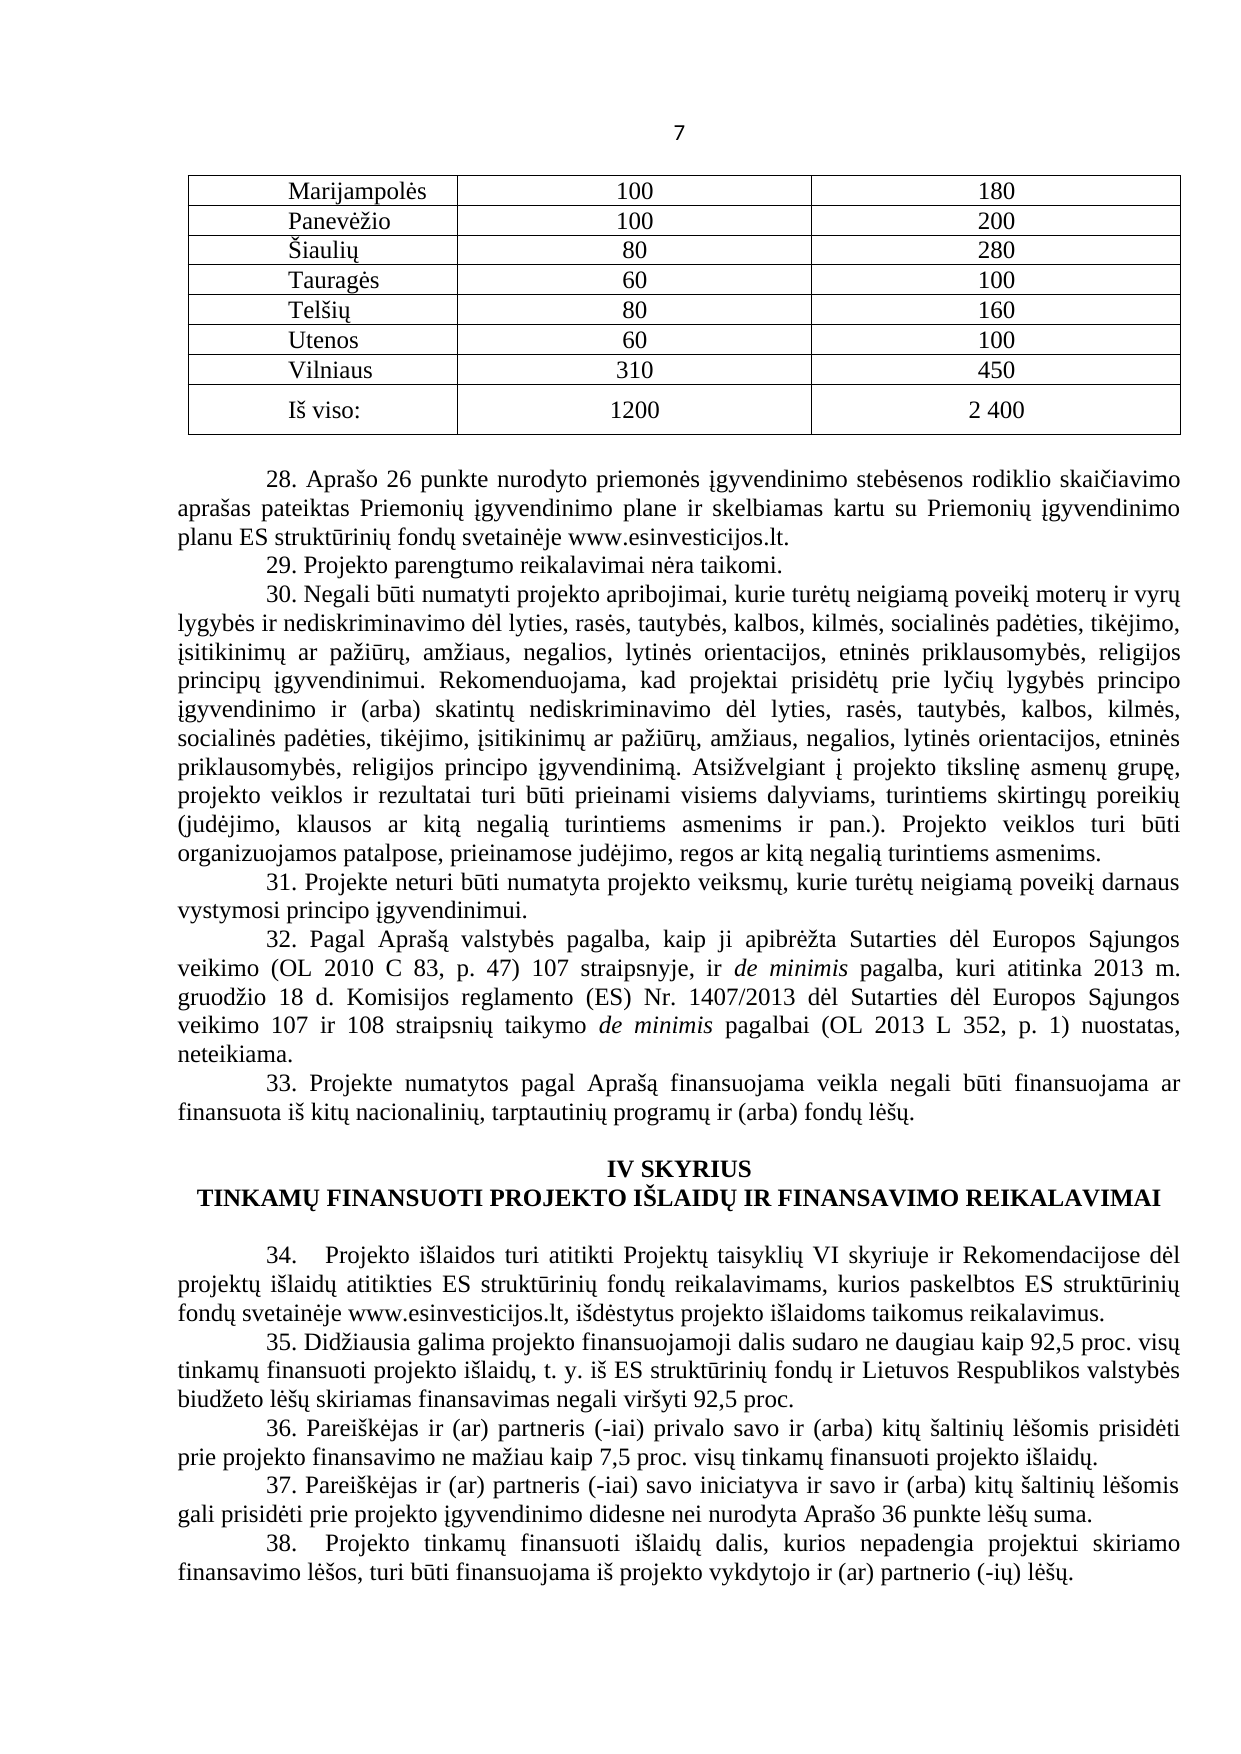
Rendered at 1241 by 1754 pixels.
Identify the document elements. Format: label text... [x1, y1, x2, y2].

table_cell 310 [458, 355, 811, 383]
table_cell 180 [812, 176, 1180, 205]
text 36. Pareiškėjas ir (ar) partneris (-iai) privalo savo ir (arba) kitų šaltinių lėšomis prisidėti prie projekto finansavimo ne mažiau kaip 7,5 proc. visų tinkamų finansuoti projekto išlaidų. [177, 1413, 1181, 1470]
text 37. Pareiškėjas ir (ar) partneris (-iai) savo iniciatyva ir savo ir (arba) kitų šaltinių lėšomis gali prisidėti prie projekto įgyvendinimo didesne nei nurodyta Aprašo 36 punkte lėšų suma. [177, 1470, 1181, 1528]
text 32. Pagal Aprašą valstybės pagalba, kaip ji apibrėžta Sutarties dėl Europos Sąjungos veikimo (OL 2010 C 83, p. 47) 107 straipsnyje, ir de minimis pagalba, kuri atitinka 2013 m. gruodžio 18 d. Komisijos reglamento (ES) Nr. 1407/2013 dėl Sutarties dėl Europos Sąjungos veikimo 107 ir 108 straipsnių taikymo de minimis pagalbai (OL 2013 L 352, p. 1) nuostatas, neteikiama. [177, 924, 1181, 1068]
table_cell 100 [458, 206, 811, 234]
table_cell Utenos [189, 325, 457, 354]
text 28. Aprašo 26 punkte nurodyto priemonės įgyvendinimo stebėsenos rodiklio skaičiavimo aprašas pateiktas Priemonių įgyvendinimo plane ir skelbiamas kartu su Priemonių įgyvendinimo planu ES struktūrinių fondų svetainėje www.esinvesticijos.lt. [177, 464, 1181, 550]
text 30. Negali būti numatyti projekto apribojimai, kurie turėtų neigiamą poveikį moterų ir vyrų lygybės ir nediskriminavimo dėl lyties, rasės, tautybės, kalbos, kilmės, socialinės padėties, tikėjimo, įsitikinimų ar pažiūrų, amžiaus, negalios, lytinės orientacijos, etninės priklausomybės, religijos principų įgyvendinimui. Rekomenduojama, kad projektai prisidėtų prie lyčių lygybės principo įgyvendinimo ir (arba) skatintų nediskriminavimo dėl lyties, rasės, tautybės, kalbos, kilmės, socialinės padėties, tikėjimo, įsitikinimų ar pažiūrų, amžiaus, negalios, lytinės orientacijos, etninės priklausomybės, religijos principo įgyvendinimą. Atsižvelgiant į projekto tikslinę asmenų grupę, projekto veiklos ir rezultatai turi būti prieinami visiems dalyviams, turintiems skirtingų poreikių (judėjimo, klausos ar kitą negalią turintiems asmenims ir pan.). Projekto veiklos turi būti organizuojamos patalpose, prieinamose judėjimo, regos ar kitą negalią turintiems asmenims. [177, 579, 1181, 867]
table_cell 200 [812, 206, 1180, 234]
table_cell 80 [458, 236, 811, 264]
text 29. Projekto parengtumo reikalavimai nėra taikomi. [177, 550, 1181, 579]
table_cell 280 [812, 236, 1180, 264]
table_cell 100 [458, 176, 811, 205]
table_cell Telšių [189, 295, 457, 324]
table_cell 1200 [458, 385, 811, 434]
table_cell 80 [458, 295, 811, 324]
text 31. Projekte neturi būti numatyta projekto veiksmų, kurie turėtų neigiamą poveikį darnaus vystymosi principo įgyvendinimui. [177, 867, 1181, 924]
text TINKAMŲ FINANSUOTI PROJEKTO IŠLAIDŲ IR FINANSAVIMO REIKALAVIMAI [177, 1183, 1181, 1212]
table_cell 100 [812, 265, 1180, 294]
table_cell 450 [812, 355, 1180, 383]
table_cell Marijampolės [189, 176, 457, 205]
text 34. Projekto išlaidos turi atitikti Projektų taisyklių VI skyriuje ir Rekomendacijose dėl projektų išlaidų atitikties ES struktūrinių fondų reikalavimams, kurios paskelbtos ES struktūrinių fondų svetainėje www.esinvesticijos.lt, išdėstytus projekto išlaidoms taikomus reikalavimus. [177, 1240, 1181, 1327]
table_cell Šiaulių [189, 236, 457, 264]
table_cell 160 [812, 295, 1180, 324]
table_cell Iš viso: [189, 385, 457, 434]
table_cell 60 [458, 325, 811, 354]
table_cell Vilniaus [189, 355, 457, 383]
table_cell 2 400 [812, 385, 1180, 434]
table_cell Panevėžio [189, 206, 457, 234]
text 33. Projekte numatytos pagal Aprašą finansuojama veikla negali būti finansuojama ar finansuota iš kitų nacionalinių, tarptautinių programų ir (arba) fondų lėšų. [177, 1068, 1181, 1125]
table_cell Tauragės [189, 265, 457, 294]
table_cell 60 [458, 265, 811, 294]
text 35. Didžiausia galima projekto finansuojamoji dalis sudaro ne daugiau kaip 92,5 proc. visų tinkamų finansuoti projekto išlaidų, t. y. iš ES struktūrinių fondų ir Lietuvos Respublikos valstybės biudžeto lėšų skiriamas finansavimas negali viršyti 92,5 proc. [177, 1327, 1181, 1413]
text IV SKYRIUS [177, 1154, 1181, 1183]
text 38. Projekto tinkamų finansuoti išlaidų dalis, kurios nepadengia projektui skiriamo finansavimo lėšos, turi būti finansuojama iš projekto vykdytojo ir (ar) partnerio (-ių) lėšų. [177, 1528, 1181, 1585]
table_cell 100 [812, 325, 1180, 354]
